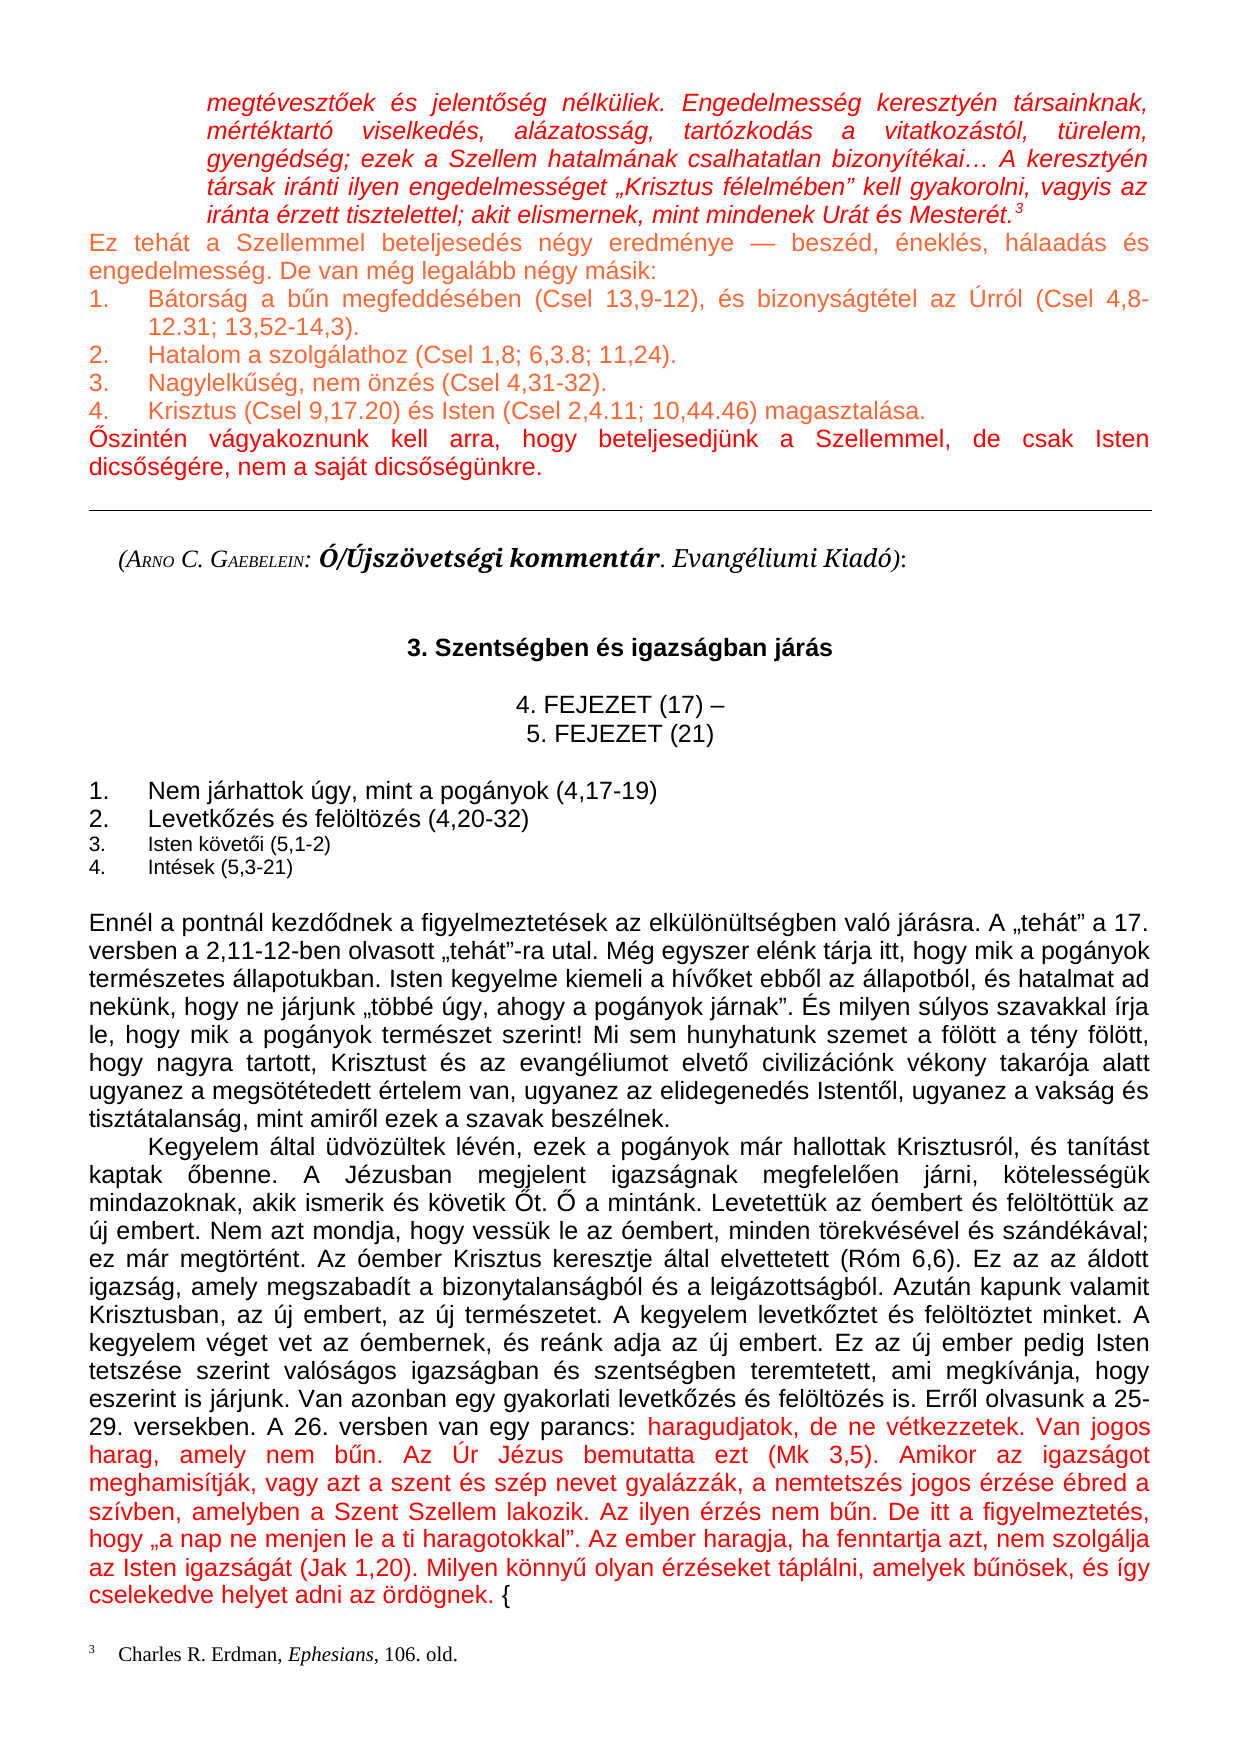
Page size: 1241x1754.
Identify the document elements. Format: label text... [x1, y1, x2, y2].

text Ez tehát a Szellemmel beteljesedés négy eredménye — beszéd, éneklés, hálaadás és engedelmesség. De van még legalább négy másik: [88, 229, 1152, 285]
text 3. Nagylelkűség, nem önzés (Csel 4,31-32). [88, 369, 1152, 397]
text 1. Bátorság a bűn megfeddésében (Csel 13,9-12), és bizonyságtétel az Úrról (Csel 4,8-12.31; 13,52-14,3). [88, 285, 1152, 341]
text 2. Hatalom a szolgálathoz (Csel 1,8; 6,3.8; 11,24). [88, 341, 1152, 369]
text 2. Levetkőzés és felöltözés (4,20-32) [88, 805, 1152, 833]
text Őszintén vágyakoznunk kell arra, hogy beteljesedjünk a Szellemmel, de csak Isten dicsőségére, nem a saját dicsőségünkre. [88, 425, 1152, 481]
text 4. Intések (5,3-21) [88, 856, 1152, 879]
text Charles R. Erdman, Ephesians, 106. old. [88, 1642, 1152, 1665]
text (Arno C. Gaebelein: Ó/Újszövetségi kommentár. Evangéliumi Kiadó): [88, 511, 1152, 604]
text 3. Szentségben és igazságban járás [88, 634, 1152, 662]
text 3. Isten követői (5,1-2) [88, 833, 1152, 856]
text 4. FEJEZET (17) – 5. FEJEZET (21) [88, 691, 1152, 747]
text megtévesztőek és jelentőség nélküliek. Engedelmesség keresztyén társainknak, mértéktartó viselkedés, alázatosság, tartózkodás a vitatkozástól, türelem, gyengédség; ezek a Szellem hatalmának csalhatatlan bizonyítékai… A keresztyén társak iránti ilyen engedelmességet „Krisztus félelmében” kell gyakorolni, vagyis az iránta érzett tisztelettel; akit elismernek, mint mindenek Urát és Mesterét. [207, 88, 1152, 229]
text 1. Nem járhattok úgy, mint a pogányok (4,17-19) [88, 777, 1152, 805]
text Ennél a pontnál kezdődnek a figyelmeztetések az elkülönültségben való járásra. A „tehát” a 17. versben a 2,11-12-ben olvasott „tehát”-ra utal. Még egyszer elénk tárja itt, hogy mik a pogányok természetes állapotukban. Isten kegyelme kiemeli a hívőket ebből az állapotból, és hatalmat ad nekünk, hogy ne járjunk „többé úgy, ahogy a pogányok járnak”. És milyen súlyos szavakkal írja le, hogy mik a pogányok természet szerint! Mi sem hunyhatunk szemet a fölött a tény fölött, hogy nagyra tartott, Krisztust és az evangéliumot elvető civilizációnk vékony takarója alatt ugyanez a megsötétedett értelem van, ugyanez az elidegenedés Istentől, ugyanez a vakság és tisztátalanság, mint amiről ezek a szavak beszélnek. [88, 909, 1152, 1133]
text 4. Krisztus (Csel 9,17.20) és Isten (Csel 2,4.11; 10,44.46) magasztalása. [88, 397, 1152, 425]
text Kegyelem által üdvözültek lévén, ezek a pogányok már hallottak Krisztusról, és tanítást kaptak őbenne. A Jézusban megjelent igazságnak megfelelően járni, kötelességük mindazoknak, akik ismerik és követik Őt. Ő a mintánk. Levetettük az óembert és felöltöttük az új embert. Nem azt mondja, hogy vessük le az óembert, minden törekvésével és szándékával; ez már megtörtént. Az óember Krisztus keresztje által elvettetett (Róm 6,6). Ez az az áldott igazság, amely megszabadít a bizonytalanságból és a leigázottságból. Azután kapunk valamit Krisztusban, az új embert, az új természetet. A kegyelem levetkőztet és felöltöztet minket. A kegyelem véget vet az óembernek, és reánk adja az új embert. Ez az új ember pedig Isten tetszése szerint valóságos igazságban és szentségben teremtetett, ami megkívánja, hogy eszerint is járjunk. Van azonban egy gyakorlati levetkőzés és felöltözés is. Erről olvasunk a 25-29. versekben. A 26. versben van egy parancs: haragudjatok, de ne vétkezzetek. Van jogos harag, amely nem bűn. Az Úr Jézus bemutatta ezt (Mk 3,5). Amikor az igazságot meghamisítják, vagy azt a szent és szép nevet gyalázzák, a nemtetszés jogos érzése ébred a szívben, amelyben a Szent Szellem lakozik. Az ilyen érzés nem bűn. De itt a figyelmeztetés, hogy „a nap ne menjen le a ti haragotokkal”. Az ember haragja, ha fenntartja azt, nem szolgálja az Isten igazságát (Jak 1,20). Milyen könnyű olyan érzéseket táplálni, amelyek bűnösek, és így cselekedve helyet adni az ördögnek. { [88, 1133, 1152, 1609]
